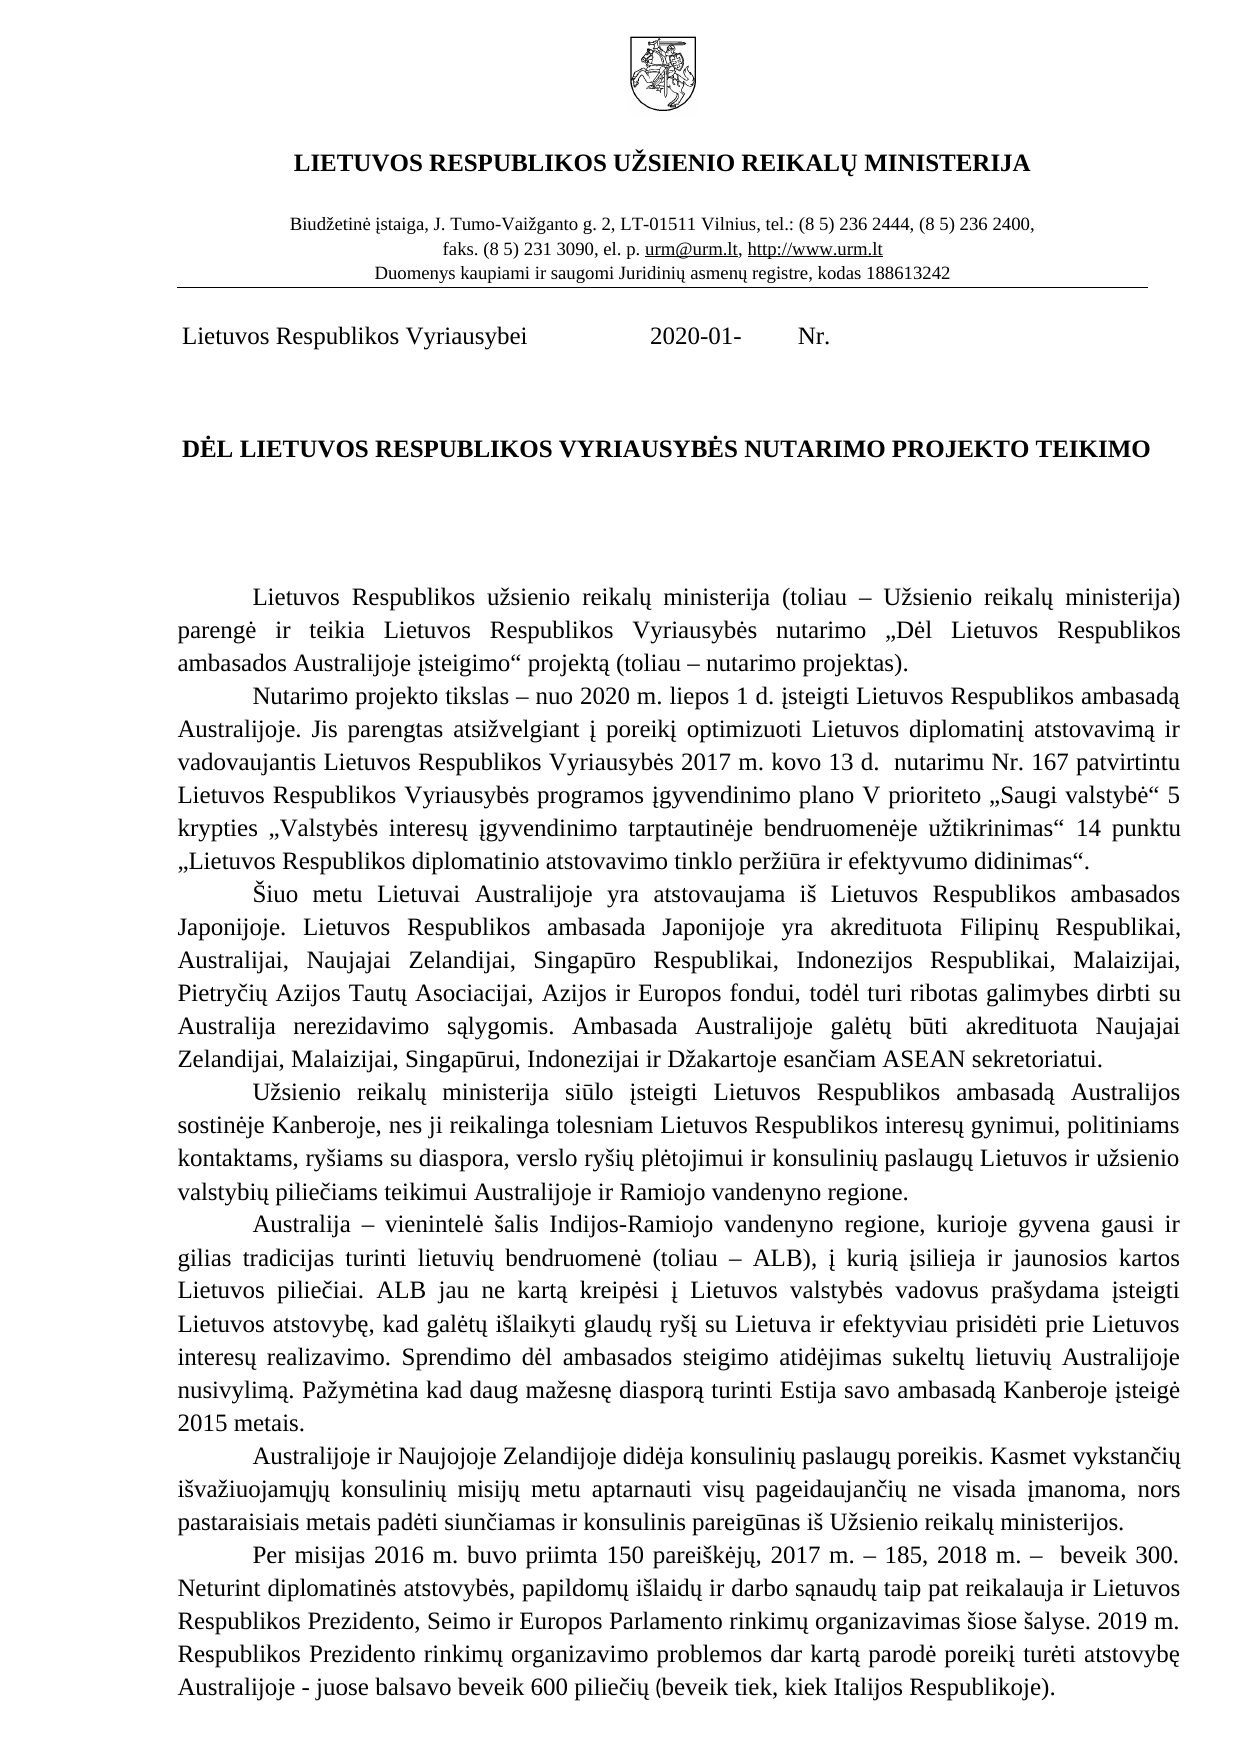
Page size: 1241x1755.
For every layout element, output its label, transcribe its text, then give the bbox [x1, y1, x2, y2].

table_header LIETUVOS RESPUBLIKOS UŽSIENIO REIKALŲ MINISTERIJA Biudžetinė įstaiga, J. Tumo-Vaižganto g. 2, LT-01511 Vilnius, tel.: (8 5) 236 2444, (8 5) 236 2400, faks. (8 5) 231 3090, el. p. urm@urm.lt, http://www.urm.lt Duomenys kaupiami ir saugomi Juridinių asmenų registre, kodas 188613242 [177, 35, 1148, 287]
table_cell Lietuvos Respublikos Vyriausybei [182, 321, 650, 434]
text Lietuvos Respublikos užsienio reikalų ministerija (toliau – Užsienio reikalų ministerija) parengė ir teikia Lietuvos Respublikos Vyriausybės nutarimo „Dėl Lietuvos Respublikos ambasados Australijoje įsteigimo“ projektą (toliau – nutarimo projektas). [177, 582, 1181, 677]
list Per misijas 2016 m. buvo priimta 150 pareiškėjų, 2017 m. – 185, 2018 m. – beveik 300. Neturint diplomatinės atstovybės, papildomų išlaidų ir darbo sąnaudų taip pat reikalauja ir Lietuvos Respublikos Prezidento, Seimo ir Europos Parlamento rinkimų organizavimas šiose šalyse. 2019 m. Respublikos Prezidento rinkimų organizavimo problemos dar kartą parodė poreikį turėti atstovybę Australijoje - juose balsavo beveik 600 piliečių (beveik tiek, kiek Italijos Respublikoje). [177, 1540, 1181, 1701]
list Australija – vienintelė šalis Indijos-Ramiojo vandenyno regione, kurioje gyvena gausi ir gilias tradicijas turinti lietuvių bendruomenė (toliau – ALB), į kurią įsilieja ir jaunosios kartos Lietuvos piliečiai. ALB jau ne kartą kreipėsi į Lietuvos valstybės vadovus prašydama įsteigti Lietuvos atstovybę, kad galėtų išlaikyti glaudų ryšį su Lietuva ir efektyviau prisidėti prie Lietuvos interesų realizavimo. Sprendimo dėl ambasados steigimo atidėjimas sukeltų lietuvių Australijoje nusivylimą. Pažymėtina kad daug mažesnę diasporą turinti Estija savo ambasadą Kanberoje įsteigė 2015 metais. [177, 1209, 1181, 1436]
table_cell [177, 508, 182, 582]
table_cell [177, 434, 182, 508]
table_cell [182, 508, 1153, 582]
table_header [177, 288, 1148, 321]
text Šiuo metu Lietuvai Australijoje yra atstovaujama iš Lietuvos Respublikos ambasados Japonijoje. Lietuvos Respublikos ambasada Japonijoje yra akredituota Filipinų Respublikai, Australijai, Naujajai Zelandijai, Singapūro Respublikai, Indonezijos Respublikai, Malaizijai, Pietryčių Azijos Tautų Asociacijai, Azijos ir Europos fondui, todėl turi ribotas galimybes dirbti su Australija nerezidavimo sąlygomis. Ambasada Australijoje galėtų būti akredituota Naujajai Zelandijai, Malaizijai, Singapūrui, Indonezijai ir Džakartoje esančiam ASEAN sekretoriatui. [177, 879, 1181, 1073]
text Užsienio reikalų ministerija siūlo įsteigti Lietuvos Respublikos ambasadą Australijos sostinėje Kanberoje, nes ji reikalinga tolesniam Lietuvos Respublikos interesų gynimui, politiniams kontaktams, ryšiams su diaspora, verslo ryšių plėtojimui ir konsulinių paslaugų Lietuvos ir užsienio valstybių piliečiams teikimui Australijoje ir Ramiojo vandenyno regione. [177, 1077, 1181, 1205]
table_header [1148, 35, 1153, 321]
table_cell [177, 321, 182, 434]
table_cell DĖL LIETUVOS RESPUBLIKOS VYRIAUSYBĖS NUTARIMO PROJEKTO TEIKIMO [182, 434, 1153, 508]
table_cell 2020-01- Nr. [650, 321, 1153, 434]
text Nutarimo projekto tikslas – nuo 2020 m. liepos 1 d. įsteigti Lietuvos Respublikos ambasadą Australijoje. Jis parengtas atsižvelgiant į poreikį optimizuoti Lietuvos diplomatinį atstovavimą ir vadovaujantis Lietuvos Respublikos Vyriausybės 2017 m. kovo 13 d. nutarimu Nr. 167 patvirtintu Lietuvos Respublikos Vyriausybės programos įgyvendinimo plano V prioriteto „Saugi valstybė“ 5 krypties „Valstybės interesų įgyvendinimo tarptautinėje bendruomenėje užtikrinimas“ 14 punktu „Lietuvos Respublikos diplomatinio atstovavimo tinklo peržiūra ir efektyvumo didinimas“. [177, 681, 1181, 875]
list Australijoje ir Naujojoje Zelandijoje didėja konsulinių paslaugų poreikis. Kasmet vykstančių išvažiuojamųjų konsulinių misijų metu aptarnauti visų pageidaujančių ne visada įmanoma, nors pastaraisiais metais padėti siunčiamas ir konsulinis pareigūnas iš Užsienio reikalų ministerijos. [177, 1441, 1181, 1536]
